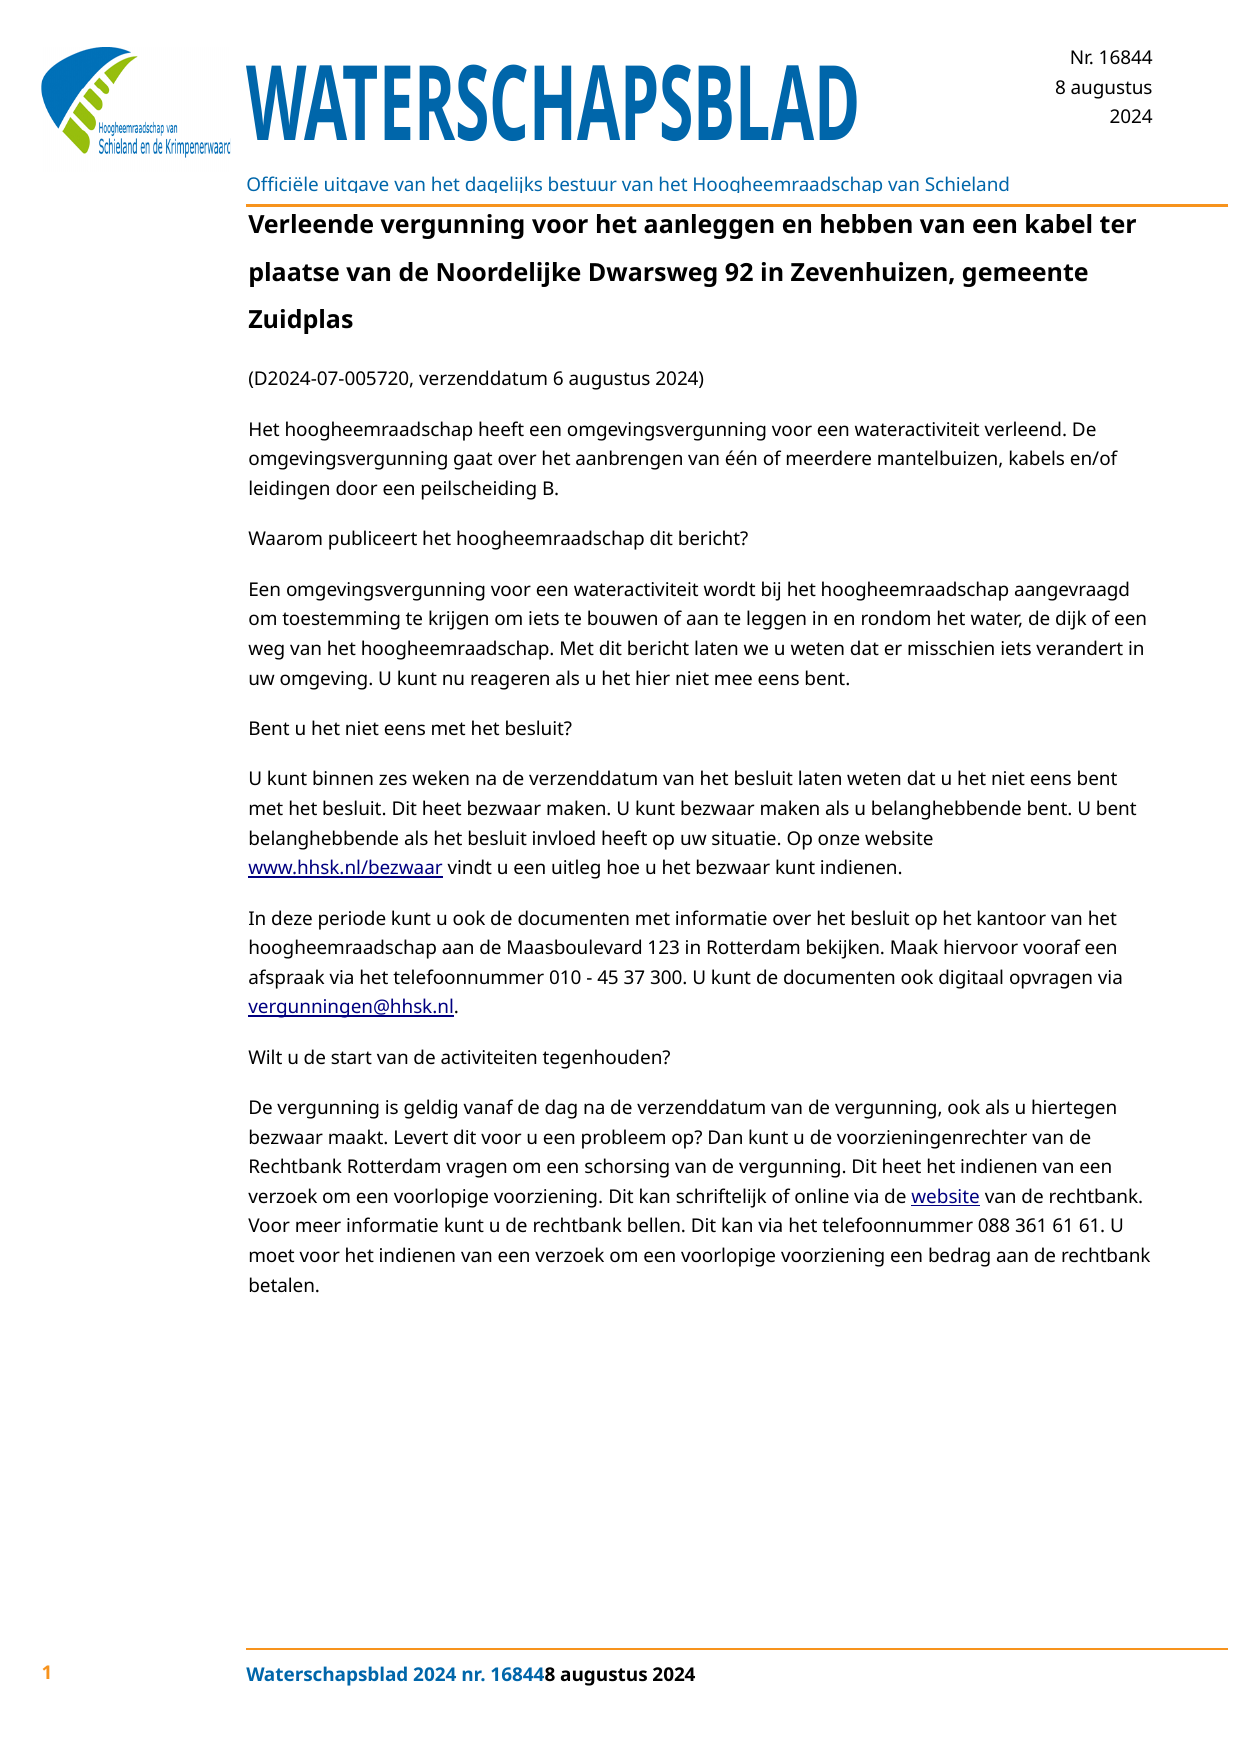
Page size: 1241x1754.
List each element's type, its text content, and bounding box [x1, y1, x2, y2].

text Waarom publiceert het hoogheemraadschap dit bericht? [248, 526, 1152, 551]
text De vergunning is geldig vanaf de dag na de verzenddatum van de vergunning, ook als u hiertegen bezwaar maakt. Levert dit voor u een probleem op? Dan kunt u de voorzieningenrechter van de Rechtbank Rotterdam vragen om een schorsing van de vergunning. Dit heet het indienen van een verzoek om een voorlopige voorziening. Dit kan schriftelijk of online via de website van de rechtbank. Voor meer informatie kunt u de rechtbank bellen. Dit kan via het telefoonnummer 088 361 61 61. U moet voor het indienen van een verzoek om een voorlopige voorziening een bedrag aan de rechtbank betalen. [248, 1094, 1152, 1297]
text Verleende vergunning voor het aanleggen en hebben van een kabel ter plaatse van de Noordelijke Dwarsweg 92 in Zevenhuizen, gemeente Zuidplas [248, 207, 1152, 336]
text Bent u het niet eens met het besluit? [248, 715, 1152, 741]
picture [41, 47, 231, 172]
text (D2024-07-005720, verzenddatum 6 augustus 2024) [248, 366, 1152, 391]
text Het hoogheemraadschap heeft een omgevingsvergunning voor een wateractiviteit verleend. De omgevingsvergunning gaat over het aanbrengen van één of meerdere mantelbuizen, kabels en/of leidingen door een peilscheiding B. [248, 416, 1152, 501]
text U kunt binnen zes weken na de verzenddatum van het besluit laten weten dat u het niet eens bent met het besluit. Dit heet bezwaar maken. U kunt bezwaar maken als u belanghebbende bent. U bent belanghebbende als het besluit invloed heeft op uw situatie. Op onze website www.hhsk.nl/bezwaar vindt u een uitleg hoe u het bezwaar kunt indienen. [248, 766, 1152, 880]
text In deze periode kunt u ook de documenten met informatie over het besluit op het kantoor van het hoogheemraadschap aan de Maasboulevard 123 in Rotterdam bekijken. Maak hiervoor vooraf een afspraak via het telefoonnummer 010 - 45 37 300. U kunt de documenten ook digitaal opvragen via vergunningen@hhsk.nl. [248, 905, 1152, 1019]
text Een omgevingsvergunning voor een wateractiviteit wordt bij het hoogheemraadschap aangevraagd om toestemming te krijgen om iets te bouwen of aan te leggen in en rondom het water, de dijk of een weg van het hoogheemraadschap. Met dit bericht laten we u weten dat er misschien iets verandert in uw omgeving. U kunt nu reageren als u het hier niet mee eens bent. [248, 576, 1152, 690]
text Wilt u de start van de activiteiten tegenhouden? [248, 1044, 1152, 1069]
